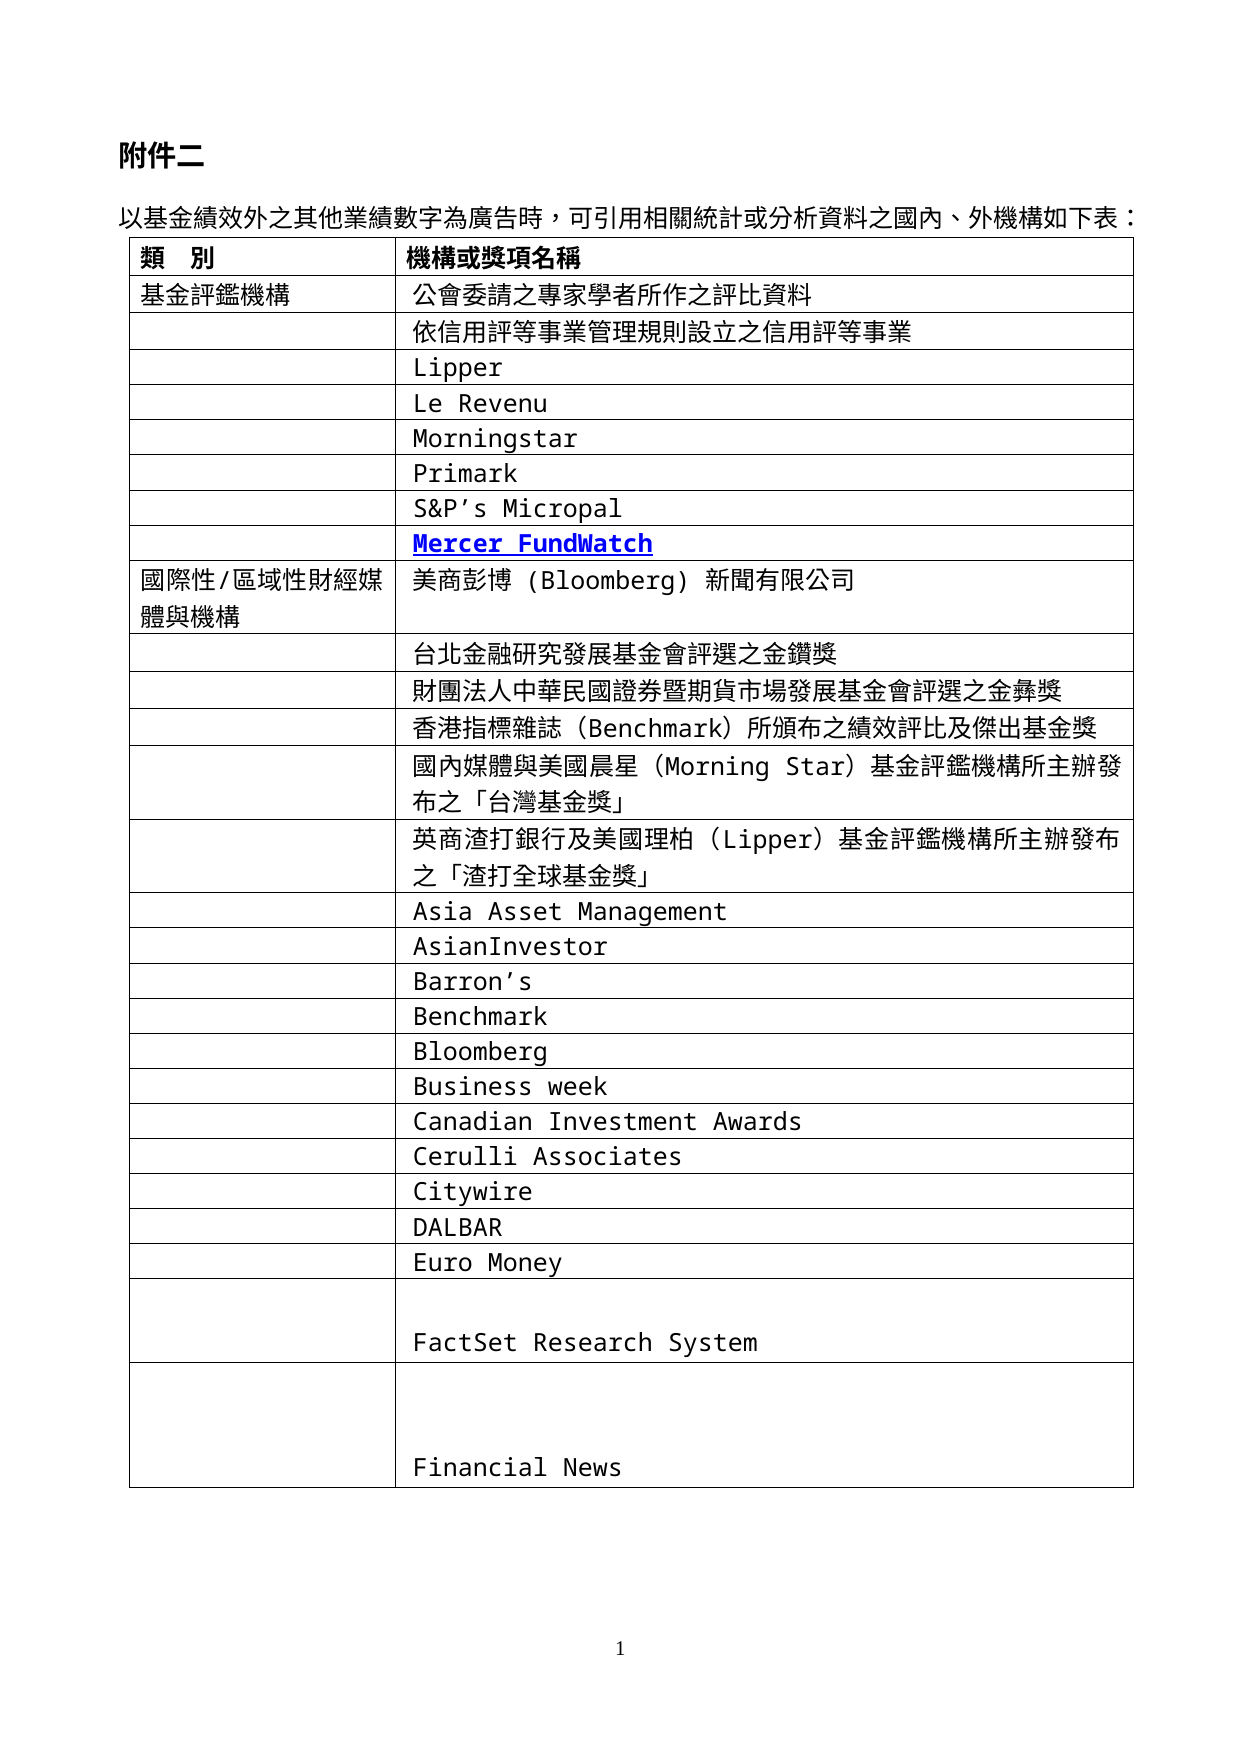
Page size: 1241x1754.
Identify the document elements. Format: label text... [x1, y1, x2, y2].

table_cell Asia Asset Management [396, 893, 1133, 927]
table_cell 國際性/區域性財經媒體與機構 [130, 561, 395, 633]
table_cell 台北金融研究發展基金會評選之金鑽獎 [396, 634, 1133, 671]
text 附件二 [118, 112, 1122, 175]
table_cell 基金評鑑機構 [130, 276, 395, 312]
table_cell [130, 672, 395, 708]
table_cell S&P’s Micropal [396, 491, 1133, 524]
table_cell 國內媒體與美國晨星（Morning Star）基金評鑑機構所主辦發布之「台灣基金獎」 [396, 746, 1133, 819]
table_cell [130, 746, 395, 819]
table_cell Morningstar [396, 420, 1133, 454]
table_cell [130, 709, 395, 745]
table_cell Mercer FundWatch [396, 526, 1133, 560]
table_cell Bloomberg [396, 1034, 1133, 1068]
table_cell Lipper [396, 350, 1133, 384]
table_cell [130, 1174, 395, 1208]
table_cell [130, 1139, 395, 1173]
table_cell [130, 313, 395, 349]
table_cell Benchmark [396, 999, 1133, 1033]
table_cell Citywire [396, 1174, 1133, 1208]
table_cell Primark [396, 455, 1133, 489]
table_header 類 別 [130, 238, 395, 274]
table_cell [130, 1069, 395, 1103]
table_cell [130, 928, 395, 962]
table_cell Barron’s [396, 964, 1133, 997]
table_cell [130, 350, 395, 384]
table_cell [130, 820, 395, 892]
table_cell [130, 964, 395, 997]
table_cell Euro Money [396, 1244, 1133, 1278]
table_cell Le Revenu [396, 385, 1133, 419]
table_cell 英商渣打銀行及美國理柏（Lipper）基金評鑑機構所主辦發布之「渣打全球基金獎」 [396, 820, 1133, 892]
table_cell [130, 491, 395, 524]
table_cell [130, 526, 395, 560]
table_cell Financial News [396, 1363, 1133, 1487]
table_cell [130, 1279, 395, 1362]
table_cell [130, 999, 395, 1033]
table_cell DALBAR [396, 1209, 1133, 1243]
table_cell 香港指標雜誌（Benchmark）所頒布之績效評比及傑出基金獎 [396, 709, 1133, 745]
table_cell [130, 420, 395, 454]
table_cell [130, 1363, 395, 1487]
table_cell [130, 1034, 395, 1068]
table_cell 公會委請之專家學者所作之評比資料 [396, 276, 1133, 312]
table_cell Business week [396, 1069, 1133, 1103]
table_cell [130, 1244, 395, 1278]
text 以基金績效外之其他業績數字為廣告時，可引用相關統計或分析資料之國內、外機構如下表： [118, 175, 1122, 237]
table_cell 財團法人中華民國證券暨期貨市場發展基金會評選之金彝獎 [396, 672, 1133, 708]
table_cell 依信用評等事業管理規則設立之信用評等事業 [396, 313, 1133, 349]
table_cell 美商彭博 (Bloomberg) 新聞有限公司 [396, 561, 1133, 633]
table_cell [130, 385, 395, 419]
table_cell [130, 893, 395, 927]
table_cell [130, 1104, 395, 1138]
table_header 機構或獎項名稱 [396, 238, 1133, 274]
table_cell [130, 634, 395, 671]
table_cell [130, 455, 395, 489]
table_cell FactSet Research System [396, 1279, 1133, 1362]
table_cell Cerulli Associates [396, 1139, 1133, 1173]
table_cell AsianInvestor [396, 928, 1133, 962]
table_cell [130, 1209, 395, 1243]
table_cell Canadian Investment Awards [396, 1104, 1133, 1138]
